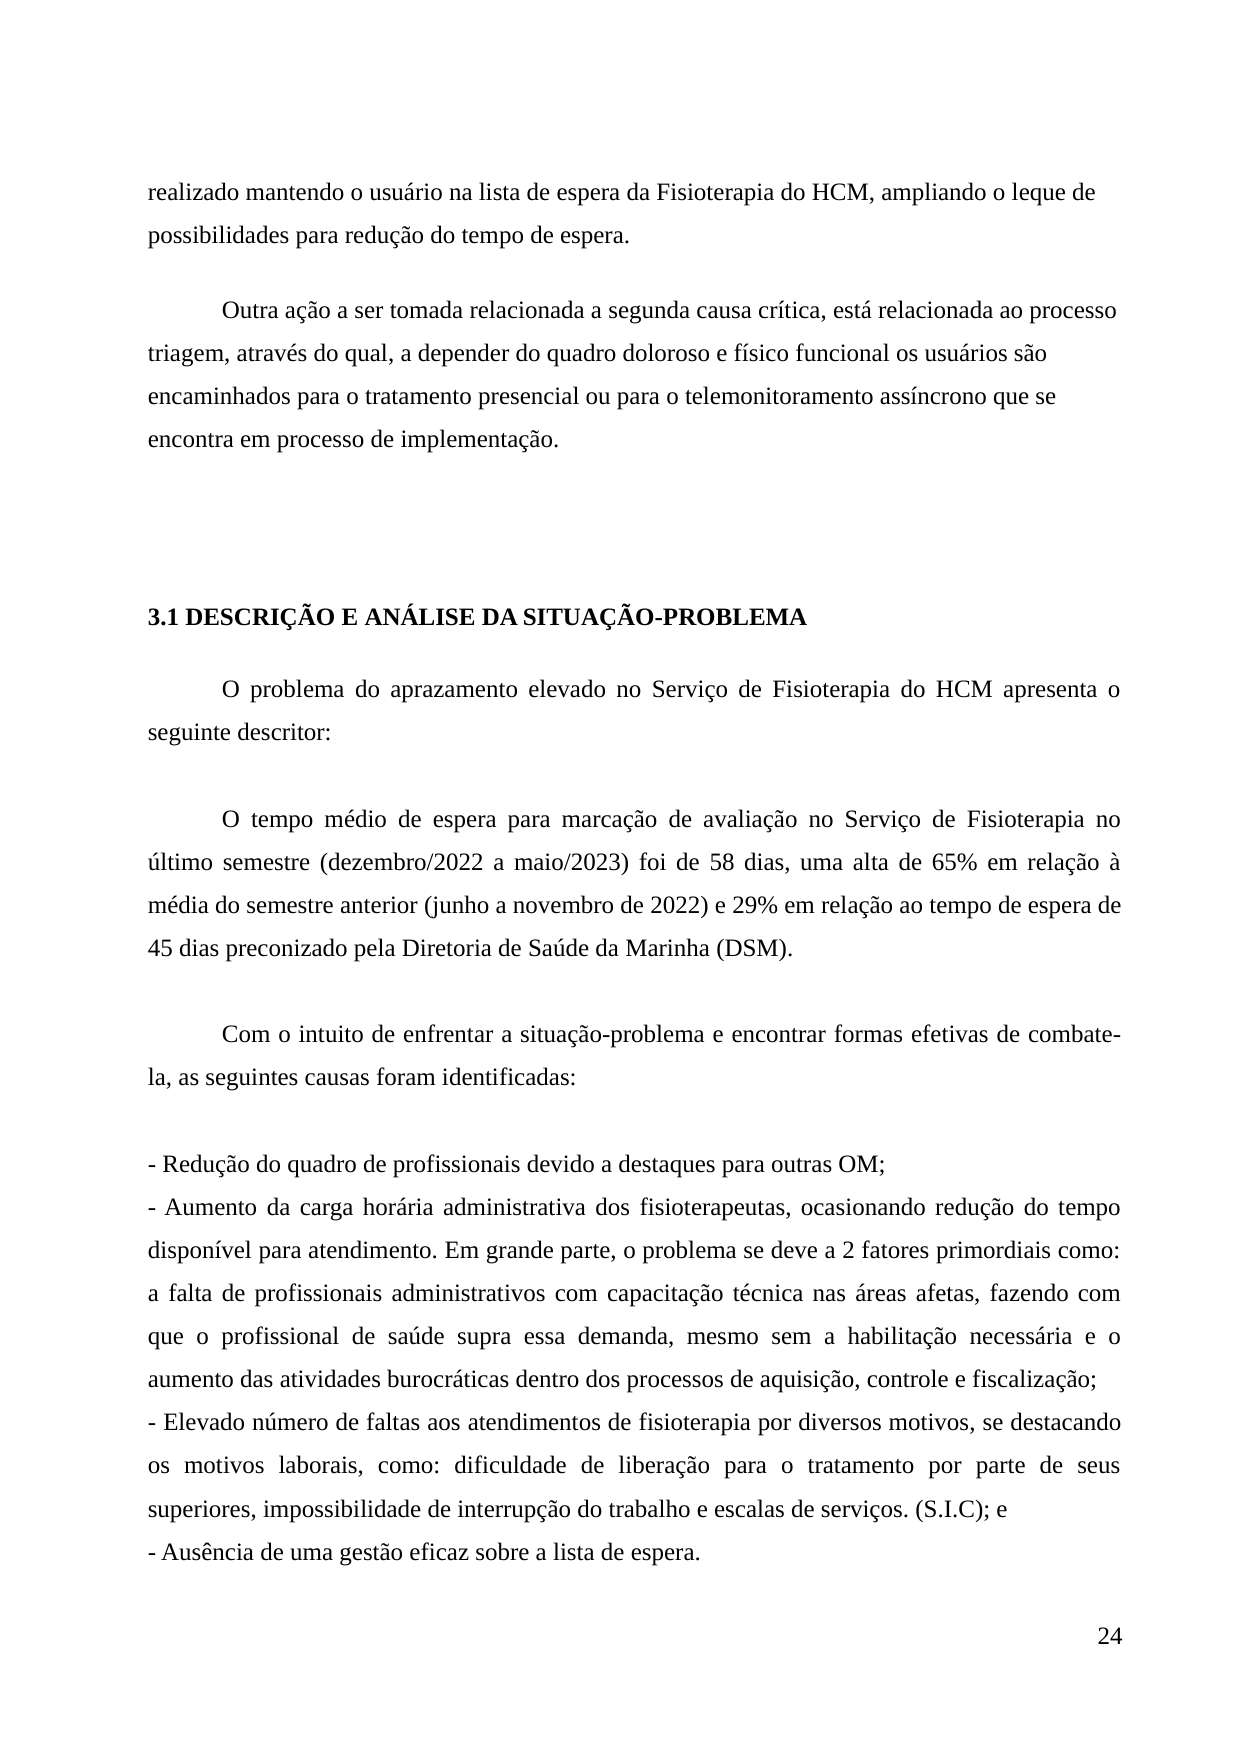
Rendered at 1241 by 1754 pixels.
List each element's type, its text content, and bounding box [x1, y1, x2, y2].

text realizado mantendo o usuário na lista de espera da Fisioterapia do HCM, ampliando o leque de possibilidades para redução do tempo de espera. [148, 177, 1122, 249]
text O tempo médio de espera para marcação de avaliação no Serviço de Fisioterapia no último semestre (dezembro/2022 a maio/2023) foi de 58 dias, uma alta de 65% em relação à média do semestre anterior (junho a novembro de 2022) e 29% em relação ao tempo de espera de 45 dias preconizado pela Diretoria de Saúde da Marinha (DSM). [148, 804, 1122, 962]
text 3.1 DESCRIÇÃO E ANÁLISE DA SITUAÇÃO-PROBLEMA [148, 602, 1122, 631]
list - Redução do quadro de profissionais devido a destaques para outras OM; [148, 1149, 1122, 1177]
list - Elevado número de faltas aos atendimentos de fisioterapia por diversos motivos, se destacando os motivos laborais, como: dificuldade de liberação para o tratamento por parte de seus superiores, impossibilidade de interrupção do trabalho e escalas de serviços. (S.I.C); e [148, 1407, 1122, 1522]
list - Aumento da carga horária administrativa dos fisioterapeutas, ocasionando redução do tempo disponível para atendimento. Em grande parte, o problema se deve a 2 fatores primordiais como: a falta de profissionais administrativos com capacitação técnica nas áreas afetas, fazendo com que o profissional de saúde supra essa demanda, mesmo sem a habilitação necessária e o aumento das atividades burocráticas dentro dos processos de aquisição, controle e fiscalização; [148, 1192, 1122, 1393]
list - Ausência de uma gestão eficaz sobre a lista de espera. [148, 1537, 1122, 1566]
text Com o intuito de enfrentar a situação-problema e encontrar formas efetivas de combate-la, as seguintes causas foram identificadas: [148, 1019, 1122, 1091]
text Outra ação a ser tomada relacionada a segunda causa crítica, está relacionada ao processo triagem, através do qual, a depender do quadro doloroso e físico funcional os usuários são encaminhados para o tratamento presencial ou para o telemonitoramento assíncrono que se encontra em processo de implementação. [148, 295, 1122, 453]
text O problema do aprazamento elevado no Serviço de Fisioterapia do HCM apresenta o seguinte descritor: [148, 674, 1122, 746]
